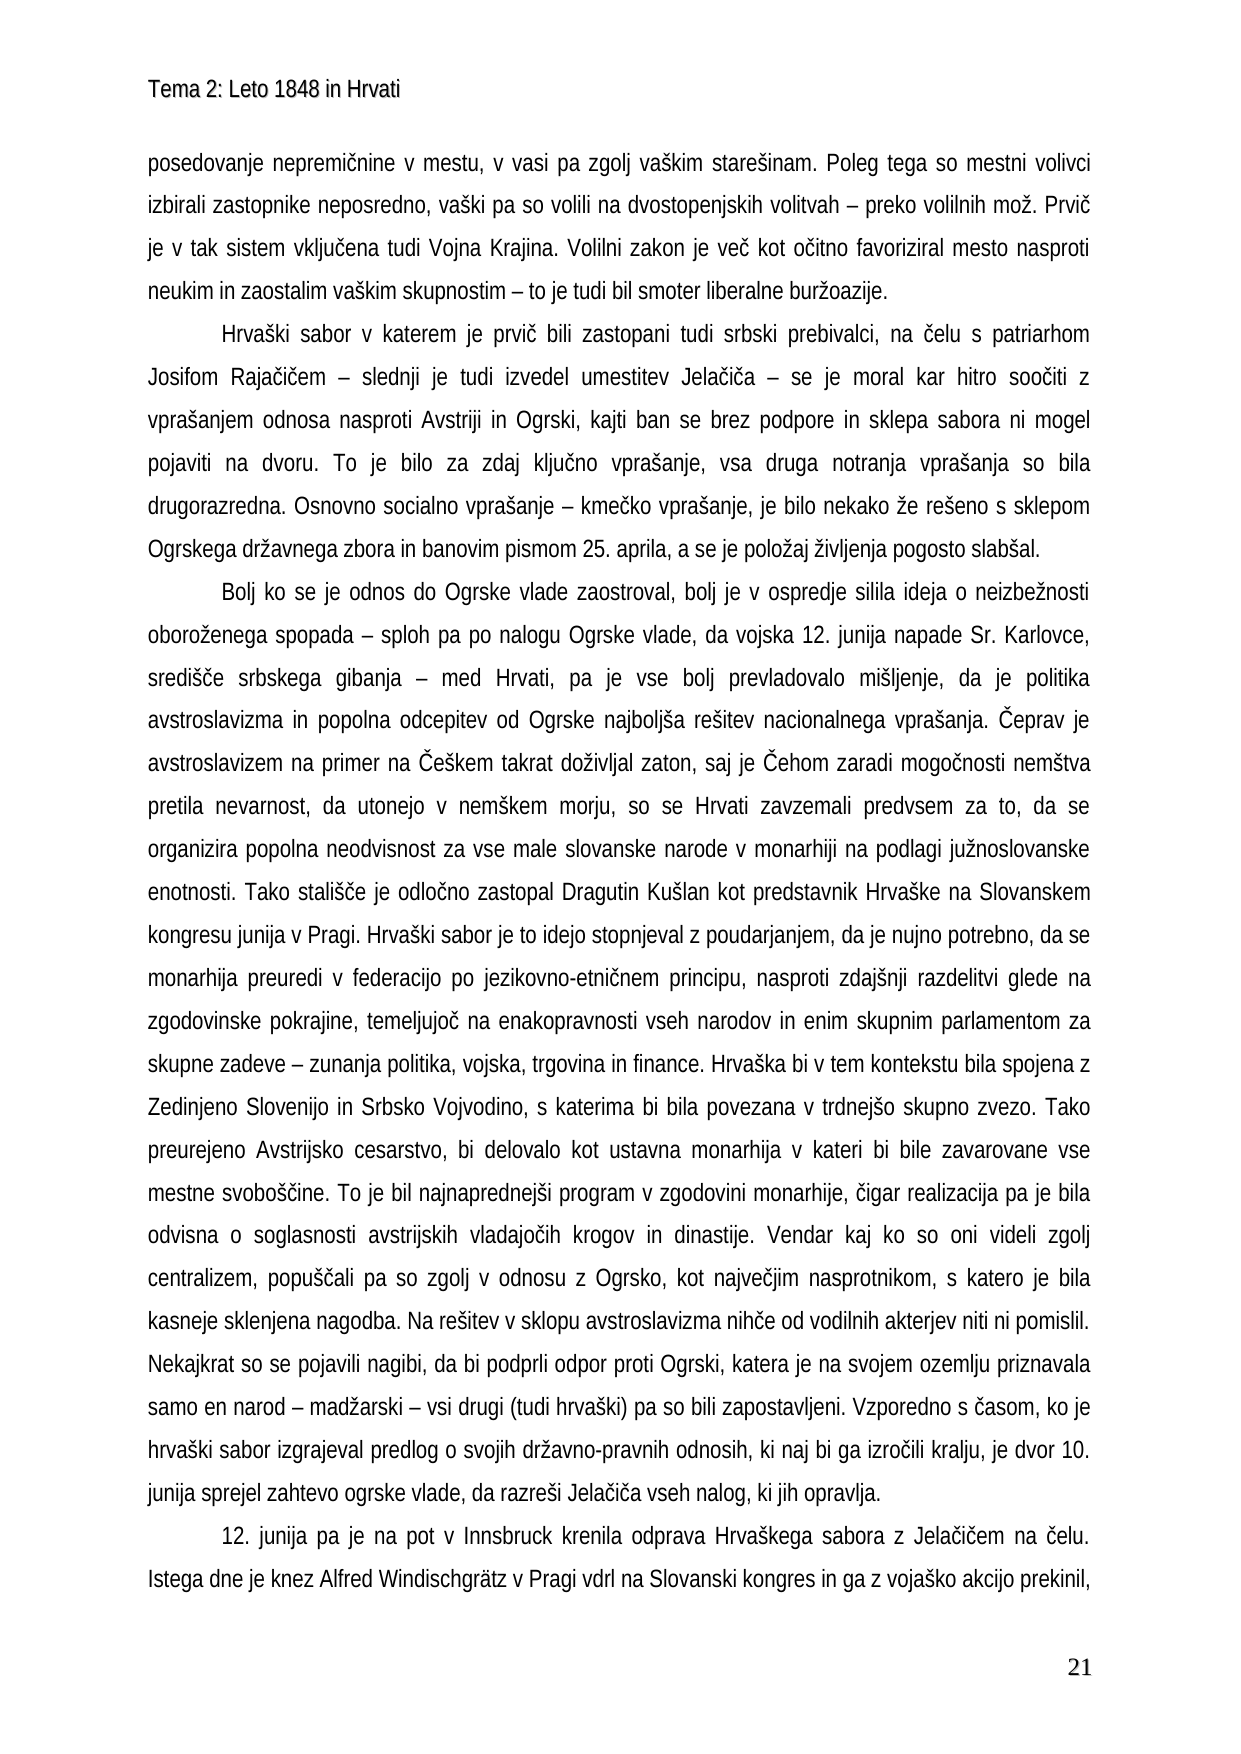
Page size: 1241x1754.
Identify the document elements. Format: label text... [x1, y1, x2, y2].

text Bolj ko se je odnos do Ogrske vlade zaostroval, bolj je v ospredje silila ideja o neizbežnosti oboroženega spopada – sploh pa po nalogu Ogrske vlade, da vojska 12. junija napade Sr. Karlovce, središče srbskega gibanja – med Hrvati, pa je vse bolj prevladovalo mišljenje, da je politika avstroslavizma in popolna odcepitev od Ogrske najboljša rešitev nacionalnega vprašanja. Čeprav je avstroslavizem na primer na Češkem takrat doživljal zaton, saj je Čehom zaradi mogočnosti nemštva pretila nevarnost, da utonejo v nemškem morju, so se Hrvati zavzemali predvsem za to, da se organizira popolna neodvisnost za vse male slovanske narode v monarhiji na podlagi južnoslovanske enotnosti. Tako stališče je odločno zastopal Dragutin Kušlan kot predstavnik Hrvaške na Slovanskem kongresu junija v Pragi. Hrvaški sabor je to idejo stopnjeval z poudarjanjem, da je nujno potrebno, da se monarhija preuredi v federacijo po jezikovno-etničnem principu, nasproti zdajšnji razdelitvi glede na zgodovinske pokrajine, temeljujoč na enakopravnosti vseh narodov in enim skupnim parlamentom za skupne zadeve – zunanja politika, vojska, trgovina in finance. Hrvaška bi v tem kontekstu bila spojena z Zedinjeno Slovenijo in Srbsko Vojvodino, s katerima bi bila povezana v trdnejšo skupno zvezo. Tako preurejeno Avstrijsko cesarstvo, bi delovalo kot ustavna monarhija v kateri bi bile zavarovane vse mestne svoboščine. To je bil najnaprednejši program v zgodovini monarhije, čigar realizacija pa je bila odvisna o soglasnosti avstrijskih vladajočih krogov in dinastije. Vendar kaj ko so oni videli zgolj centralizem, popuščali pa so zgolj v odnosu z Ogrsko, kot največjim nasprotnikom, s katero je bila kasneje sklenjena nagodba. Na rešitev v sklopu avstroslavizma nihče od vodilnih akterjev niti ni pomislil. Nekajkrat so se pojavili nagibi, da bi podprli odpor proti Ogrski, katera je na svojem ozemlju priznavala samo en narod – madžarski – vsi drugi (tudi hrvaški) pa so bili zapostavljeni. Vzporedno s časom, ko je hrvaški sabor izgrajeval predlog o svojih državno-pravnih odnosih, ki naj bi ga izročili kralju, je dvor 10. junija sprejel zahtevo ogrske vlade, da razreši Jelačiča vseh nalog, ki jih opravlja. [148, 577, 1093, 1507]
text 12. junija pa je na pot v Innsbruck krenila odprava Hrvaškega sabora z Jelačičem na čelu. Istega dne je knez Alfred Windischgrätz v Pragi vdrl na Slovanski kongres in ga z vojaško akcijo prekinil, [148, 1521, 1093, 1592]
text posedovanje nepremičnine v mestu, v vasi pa zgolj vaškim starešinam. Poleg tega so mestni volivci izbirali zastopnike neposredno, vaški pa so volili na dvostopenjskih volitvah – preko volilnih mož. Prvič je v tak sistem vključena tudi Vojna Krajina. Volilni zakon je več kot očitno favoriziral mesto nasproti neukim in zaostalim vaškim skupnostim – to je tudi bil smoter liberalne buržoazije. [148, 148, 1093, 305]
text Hrvaški sabor v katerem je prvič bili zastopani tudi srbski prebivalci, na čelu s patriarhom Josifom Rajačičem – slednji je tudi izvedel umestitev Jelačiča – se je moral kar hitro soočiti z vprašanjem odnosa nasproti Avstriji in Ogrski, kajti ban se brez podpore in sklepa sabora ni mogel pojaviti na dvoru. To je bilo za zdaj ključno vprašanje, vsa druga notranja vprašanja so bila drugorazredna. Osnovno socialno vprašanje – kmečko vprašanje, je bilo nekako že rešeno s sklepom Ogrskega državnega zbora in banovim pismom 25. aprila, a se je položaj življenja pogosto slabšal. [148, 319, 1093, 562]
